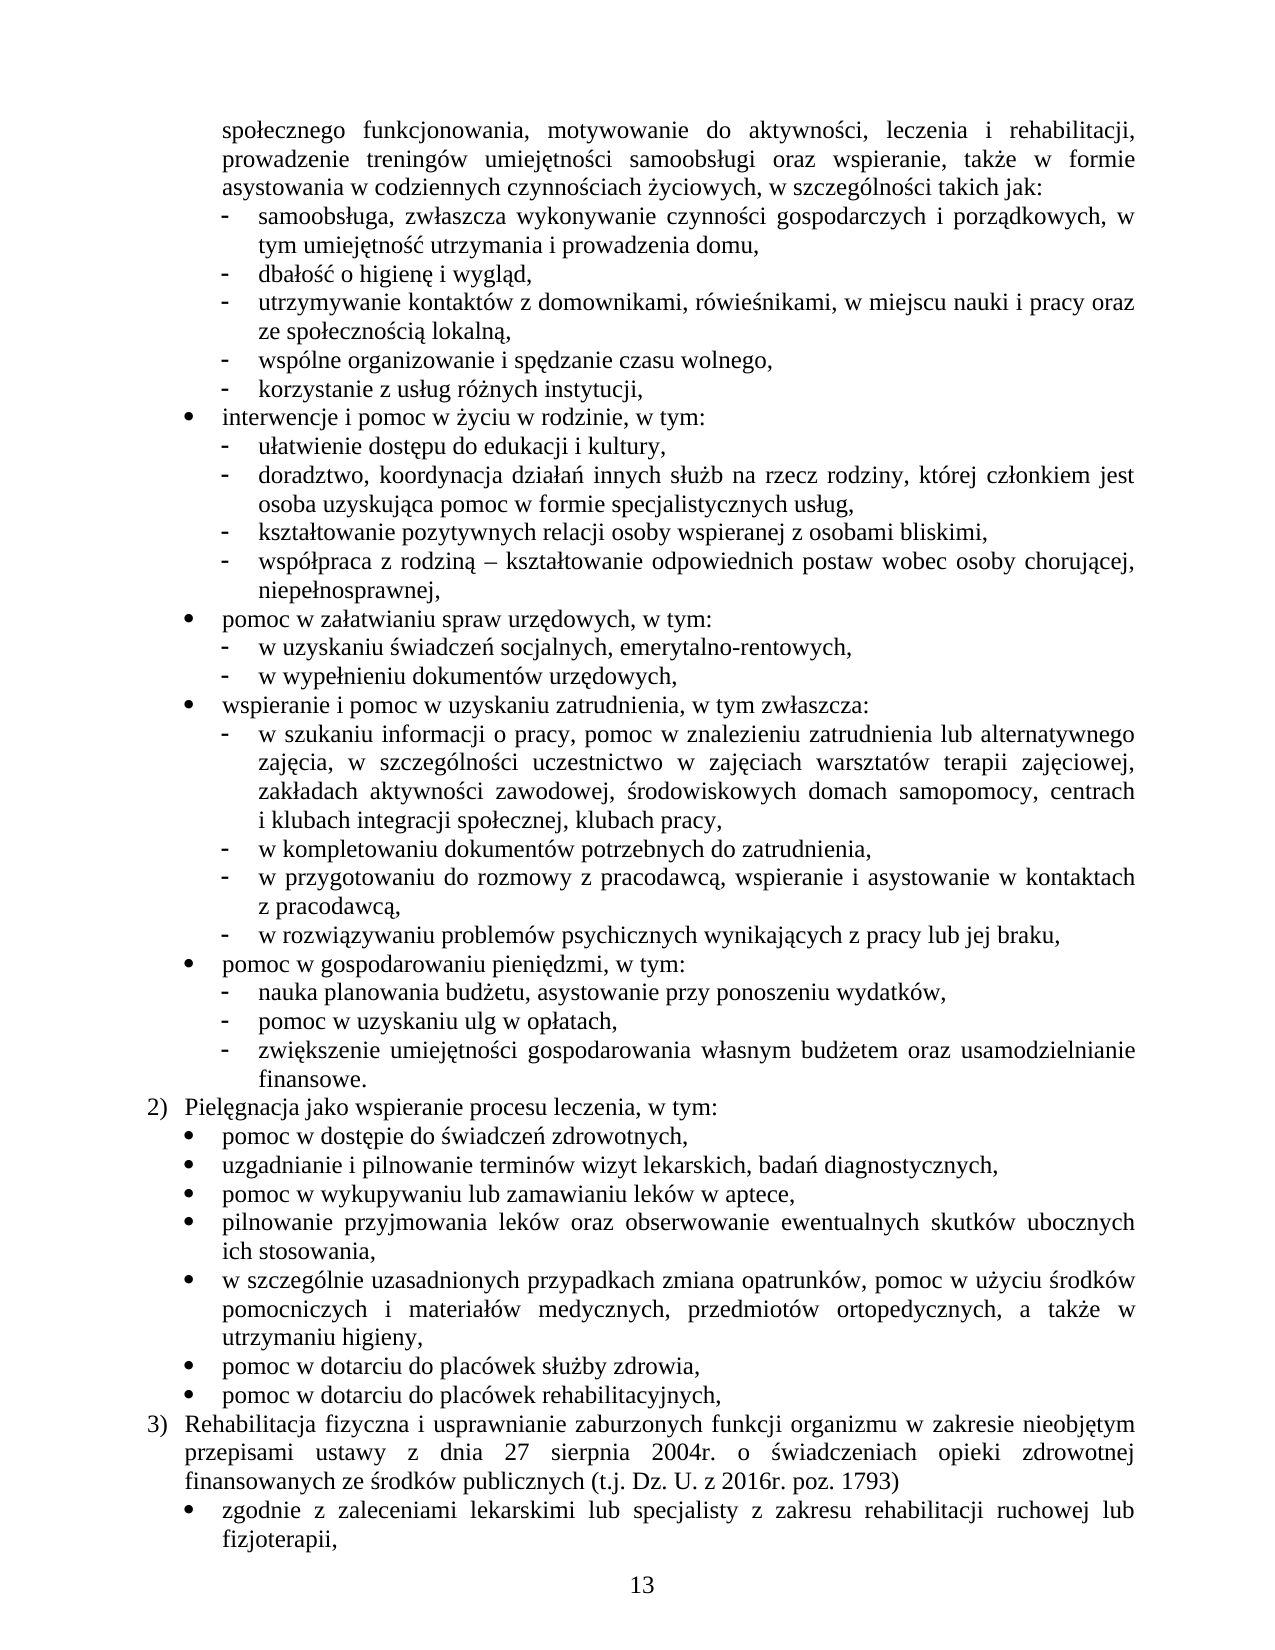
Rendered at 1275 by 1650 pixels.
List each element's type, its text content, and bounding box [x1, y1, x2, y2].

list pomoc w załatwianiu spraw urzędowych, w tym: [184, 604, 1136, 632]
list w szukaniu informacji o pracy, pomoc w znalezieniu zatrudnienia lub alternatywnego zajęcia, w szczególności uczestnictwo w zajęciach warsztatów terapii zajęciowej, zakładach aktywności zawodowej, środowiskowych domach samopomocy, centrach i klubach integracji społecznej, klubach pracy, [221, 719, 1136, 834]
list w uzyskaniu świadczeń socjalnych, emerytalno-rentowych, [221, 632, 1136, 661]
list pomoc w uzyskaniu ulg w opłatach, [221, 1006, 1136, 1035]
list zwiększenie umiejętności gospodarowania własnym budżetem oraz usamodzielnianie finansowe. [221, 1035, 1136, 1092]
list nauka planowania budżetu, asystowanie przy ponoszeniu wydatków, [221, 977, 1136, 1006]
list wspieranie i pomoc w uzyskaniu zatrudnienia, w tym zwłaszcza: [184, 690, 1136, 719]
list w przygotowaniu do rozmowy z pracodawcą, wspieranie i asystowanie w kontaktach z pracodawcą, [221, 862, 1136, 920]
list ułatwienie dostępu do edukacji i kultury, [221, 431, 1136, 460]
list zgodnie z zaleceniami lekarskimi lub specjalisty z zakresu rehabilitacji ruchowej lub fizjoterapii, [184, 1495, 1136, 1552]
list w wypełnieniu dokumentów urzędowych, [221, 661, 1136, 690]
list Rehabilitacja fizyczna i usprawnianie zaburzonych funkcji organizmu w zakresie nieobjętym przepisami ustawy z dnia 27 sierpnia 2004r. o świadczeniach opieki zdrowotnej finansowanych ze środków publicznych (t.j. Dz. U. z 2016r. poz. 1793) [147, 1409, 1136, 1495]
list korzystanie z usług różnych instytucji, [221, 374, 1136, 402]
list w kompletowaniu dokumentów potrzebnych do zatrudnienia, [221, 834, 1136, 862]
list samoobsługa, zwłaszcza wykonywanie czynności gospodarczych i porządkowych, w tym umiejętność utrzymania i prowadzenia domu, [221, 201, 1136, 259]
list w rozwiązywaniu problemów psychicznych wynikających z pracy lub jej braku, [221, 920, 1136, 949]
list pomoc w dostępie do świadczeń zdrowotnych, [184, 1121, 1136, 1150]
list pomoc w gospodarowaniu pieniędzmi, w tym: [184, 949, 1136, 977]
list utrzymywanie kontaktów z domownikami, rówieśnikami, w miejscu nauki i pracy oraz ze społecznością lokalną, [221, 287, 1136, 345]
list wspólne organizowanie i spędzanie czasu wolnego, [221, 345, 1136, 374]
list Pielęgnacja jako wspieranie procesu leczenia, w tym: [147, 1092, 1136, 1121]
list dbałość o higienę i wygląd, [221, 259, 1136, 287]
list pomoc w wykupywaniu lub zamawianiu leków w aptece, [184, 1179, 1136, 1207]
list doradztwo, koordynacja działań innych służb na rzecz rodziny, której członkiem jest osoba uzyskująca pomoc w formie specjalistycznych usług, [221, 460, 1136, 517]
list pomoc w dotarciu do placówek służby zdrowia, [184, 1351, 1136, 1380]
list społecznego funkcjonowania, motywowanie do aktywności, leczenia i rehabilitacji, prowadzenie treningów umiejętności samoobsługi oraz wspieranie, także w formie asystowania w codziennych czynnościach życiowych, w szczególności takich jak: [184, 115, 1136, 201]
list w szczególnie uzasadnionych przypadkach zmiana opatrunków, pomoc w użyciu środków pomocniczych i materiałów medycznych, przedmiotów ortopedycznych, a także w utrzymaniu higieny, [184, 1265, 1136, 1351]
list interwencje i pomoc w życiu w rodzinie, w tym: [184, 402, 1136, 431]
list kształtowanie pozytywnych relacji osoby wspieranej z osobami bliskimi, [221, 517, 1136, 546]
list współpraca z rodziną – kształtowanie odpowiednich postaw wobec osoby chorującej, niepełnosprawnej, [221, 546, 1136, 604]
list pomoc w dotarciu do placówek rehabilitacyjnych, [184, 1380, 1136, 1409]
list pilnowanie przyjmowania leków oraz obserwowanie ewentualnych skutków ubocznych ich stosowania, [184, 1207, 1136, 1265]
list uzgadnianie i pilnowanie terminów wizyt lekarskich, badań diagnostycznych, [184, 1150, 1136, 1179]
